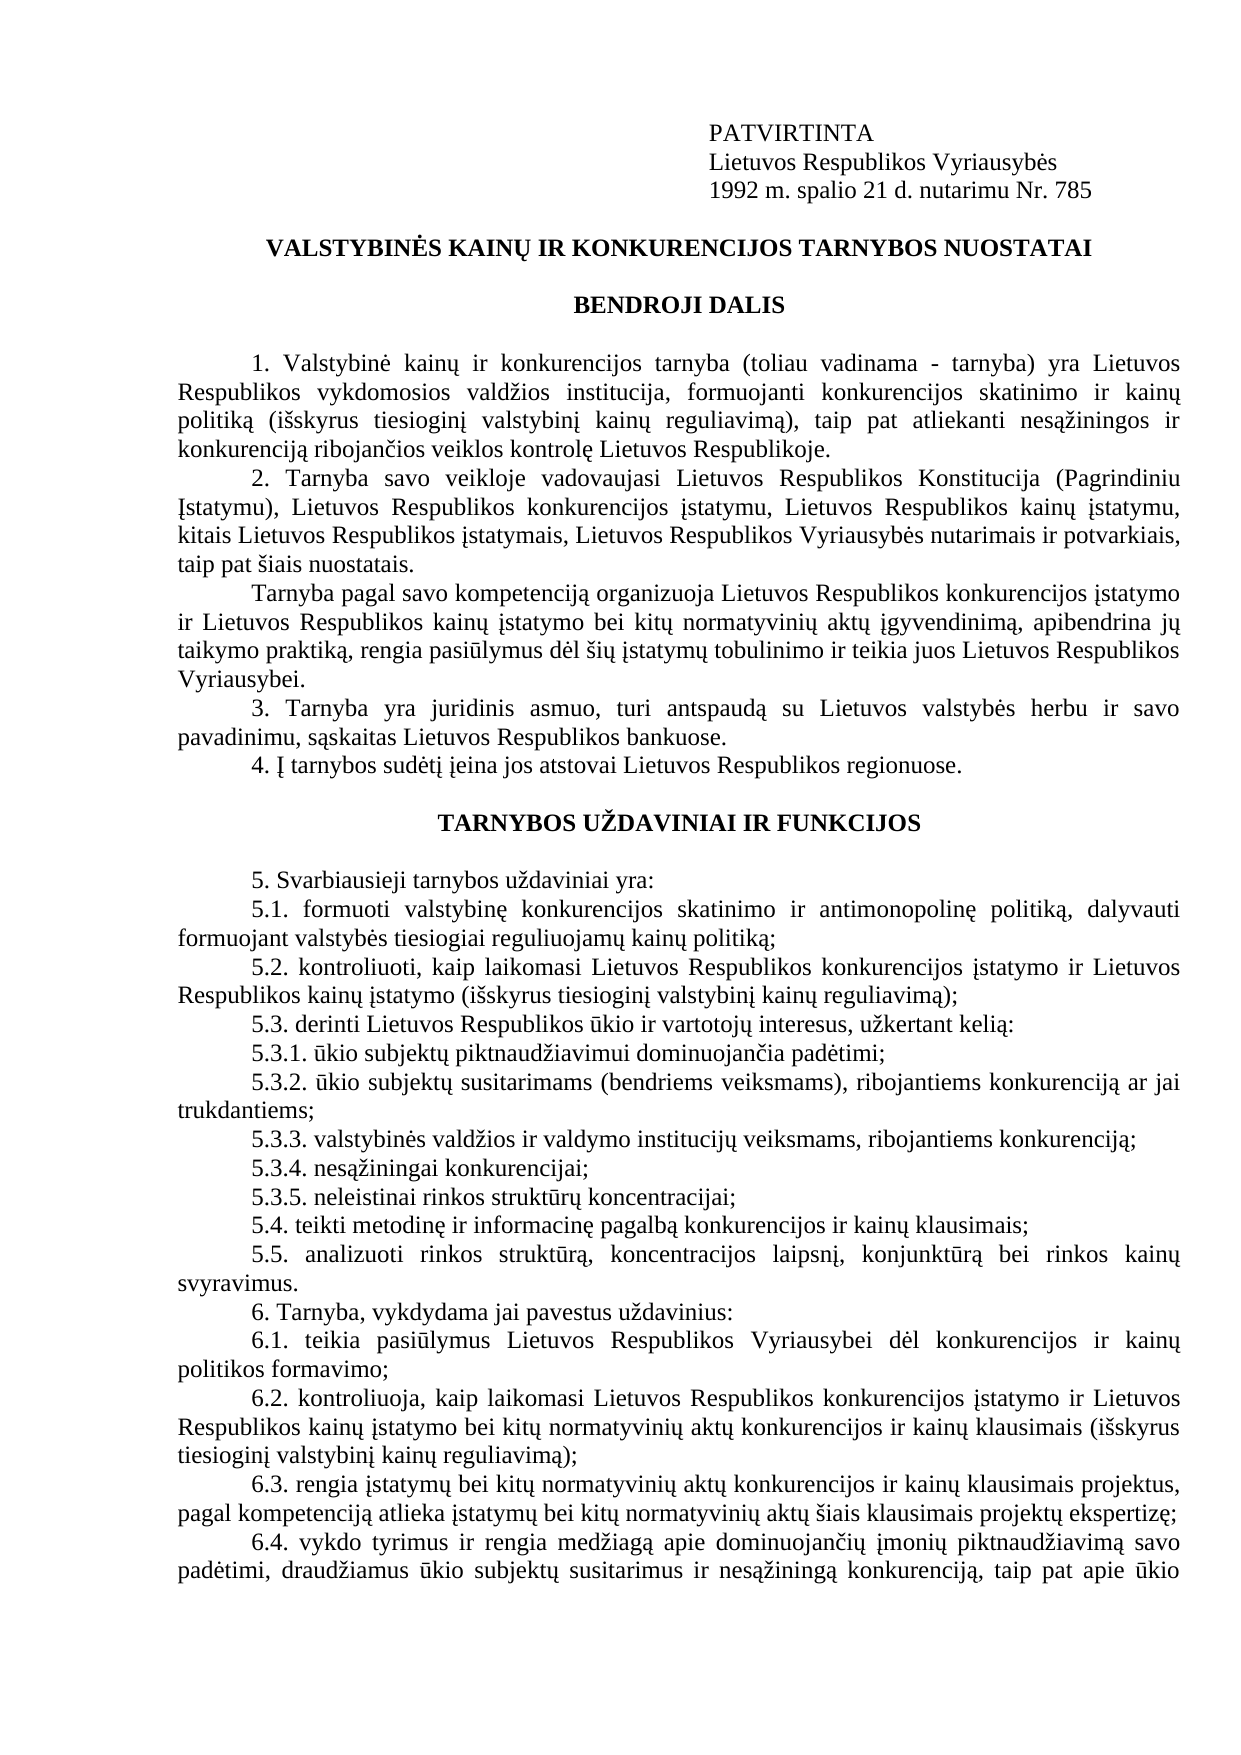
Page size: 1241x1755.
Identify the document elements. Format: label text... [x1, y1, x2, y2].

text Lietuvos Respublikos Vyriausybės [177, 147, 1181, 176]
text 5.5. analizuoti rinkos struktūrą, koncentracijos laipsnį, konjunktūrą bei rinkos kainų svyravimus. [177, 1239, 1181, 1297]
text 6. Tarnyba, vykdydama jai pavestus uždavinius: [177, 1297, 1181, 1326]
text 5.1. formuoti valstybinę konkurencijos skatinimo ir antimonopolinę politiką, dalyvauti formuojant valstybės tiesiogiai reguliuojamų kainų politiką; [177, 894, 1181, 952]
text Tarnyba pagal savo kompetenciją organizuoja Lietuvos Respublikos konkurencijos įstatymo ir Lietuvos Respublikos kainų įstatymo bei kitų normatyvinių aktų įgyvendinimą, apibendrina jų taikymo praktiką, rengia pasiūlymus dėl šių įstatymų tobulinimo ir teikia juos Lietuvos Respublikos Vyriausybei. [177, 578, 1181, 693]
text 2. Tarnyba savo veikloje vadovaujasi Lietuvos Respublikos Konstitucija (Pagrindiniu Įstatymu), Lietuvos Respublikos konkurencijos įstatymu, Lietuvos Respublikos kainų įstatymu, kitais Lietuvos Respublikos įstatymais, Lietuvos Respublikos Vyriausybės nutarimais ir potvarkiais, taip pat šiais nuostatais. [177, 463, 1181, 578]
text 1992 m. spalio 21 d. nutarimu Nr. 785 [177, 176, 1181, 204]
text 5.3.2. ūkio subjektų susitarimams (bendriems veiksmams), ribojantiems konkurenciją ar jai trukdantiems; [177, 1067, 1181, 1124]
text 5.3.4. nesąžiningai konkurencijai; [177, 1153, 1181, 1182]
text 6.3. rengia įstatymų bei kitų normatyvinių aktų konkurencijos ir kainų klausimais projektus, pagal kompetenciją atlieka įstatymų bei kitų normatyvinių aktų šiais klausimais projektų ekspertizę; [177, 1469, 1181, 1527]
text 6.2. kontroliuoja, kaip laikomasi Lietuvos Respublikos konkurencijos įstatymo ir Lietuvos Respublikos kainų įstatymo bei kitų normatyvinių aktų konkurencijos ir kainų klausimais (išskyrus tiesioginį valstybinį kainų reguliavimą); [177, 1383, 1181, 1469]
text 5.3.1. ūkio subjektų piktnaudžiavimui dominuojančia padėtimi; [177, 1038, 1181, 1067]
text 4. Į tarnybos sudėtį įeina jos atstovai Lietuvos Respublikos regionuose. [177, 751, 1181, 779]
text 5. Svarbiausieji tarnybos uždaviniai yra: [177, 866, 1181, 894]
text 3. Tarnyba yra juridinis asmuo, turi antspaudą su Lietuvos valstybės herbu ir savo pavadinimu, sąskaitas Lietuvos Respublikos bankuose. [177, 693, 1181, 751]
text PATVIRTINTA [709, 118, 1181, 147]
text 5.4. teikti metodinę ir informacinę pagalbą konkurencijos ir kainų klausimais; [177, 1211, 1181, 1239]
text 5.3.3. valstybinės valdžios ir valdymo institucijų veiksmams, ribojantiems konkurenciją; [177, 1124, 1181, 1153]
text 6.4. vykdo tyrimus ir rengia medžiagą apie dominuojančių įmonių piktnaudžiavimą savo padėtimi, draudžiamus ūkio subjektų susitarimus ir nesąžiningą konkurenciją, taip pat apie ūkio [177, 1527, 1181, 1584]
text 6.1. teikia pasiūlymus Lietuvos Respublikos Vyriausybei dėl konkurencijos ir kainų politikos formavimo; [177, 1326, 1181, 1383]
text 5.3.5. neleistinai rinkos struktūrų koncentracijai; [177, 1182, 1181, 1211]
text Bendroji dalis [177, 291, 1181, 319]
text Valstybinės kainų ir konkurencijos tarnybos nuostatai [177, 233, 1181, 262]
text 5.3. derinti Lietuvos Respublikos ūkio ir vartotojų interesus, užkertant kelią: [177, 1009, 1181, 1038]
text 1. Valstybinė kainų ir konkurencijos tarnyba (toliau vadinama - tarnyba) yra Lietuvos Respublikos vykdomosios valdžios institucija, formuojanti konkurencijos skatinimo ir kainų politiką (išskyrus tiesioginį valstybinį kainų reguliavimą), taip pat atliekanti nesąžiningos ir konkurenciją ribojančios veiklos kontrolę Lietuvos Respublikoje. [177, 348, 1181, 463]
text Tarnybos uždaviniai ir funkcijos [177, 808, 1181, 837]
text 5.2. kontroliuoti, kaip laikomasi Lietuvos Respublikos konkurencijos įstatymo ir Lietuvos Respublikos kainų įstatymo (išskyrus tiesioginį valstybinį kainų reguliavimą); [177, 952, 1181, 1009]
